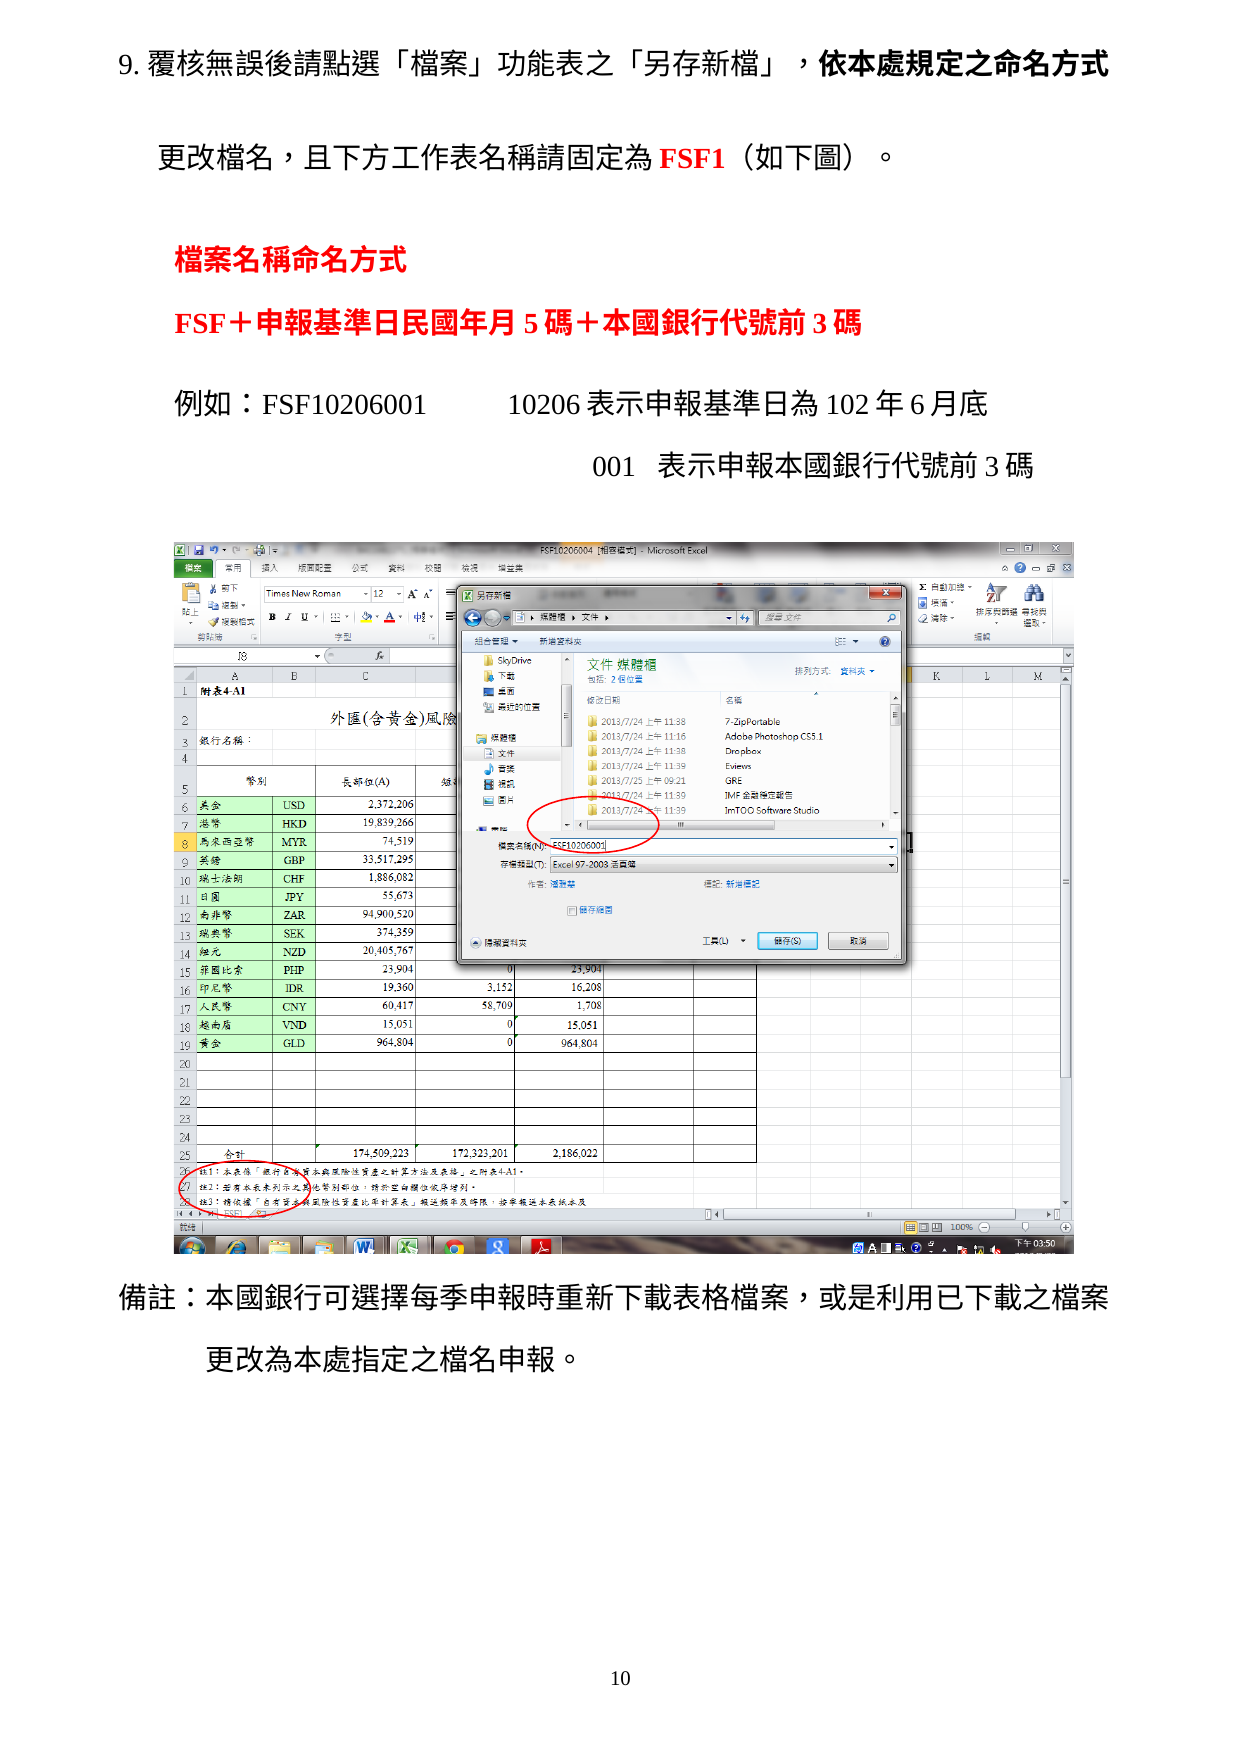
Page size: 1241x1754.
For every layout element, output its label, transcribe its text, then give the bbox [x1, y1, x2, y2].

text 001 表示申報本國銀行代號前3碼 [118, 422, 1122, 485]
text 檔案名稱命名方式 [174, 216, 1122, 279]
text 9. 覆核無誤後請點選「檔案」功能表之「另存新檔」，依本處規定之命名方式更改檔名，且下方工作表名稱請固定為FSF1（如下圖）。 [118, 20, 1122, 176]
text 備註：本國銀行可選擇每季申報時重新下載表格檔案，或是利用已下載之檔案更改為本處指定之檔名申報。 [118, 1254, 1122, 1379]
text FSF＋申報基準日民國年月5碼＋本國銀行代號前3碼 [174, 279, 1122, 341]
text 例如：FSF10206001 10206表示申報基準日為102年6月底 [174, 360, 1122, 422]
